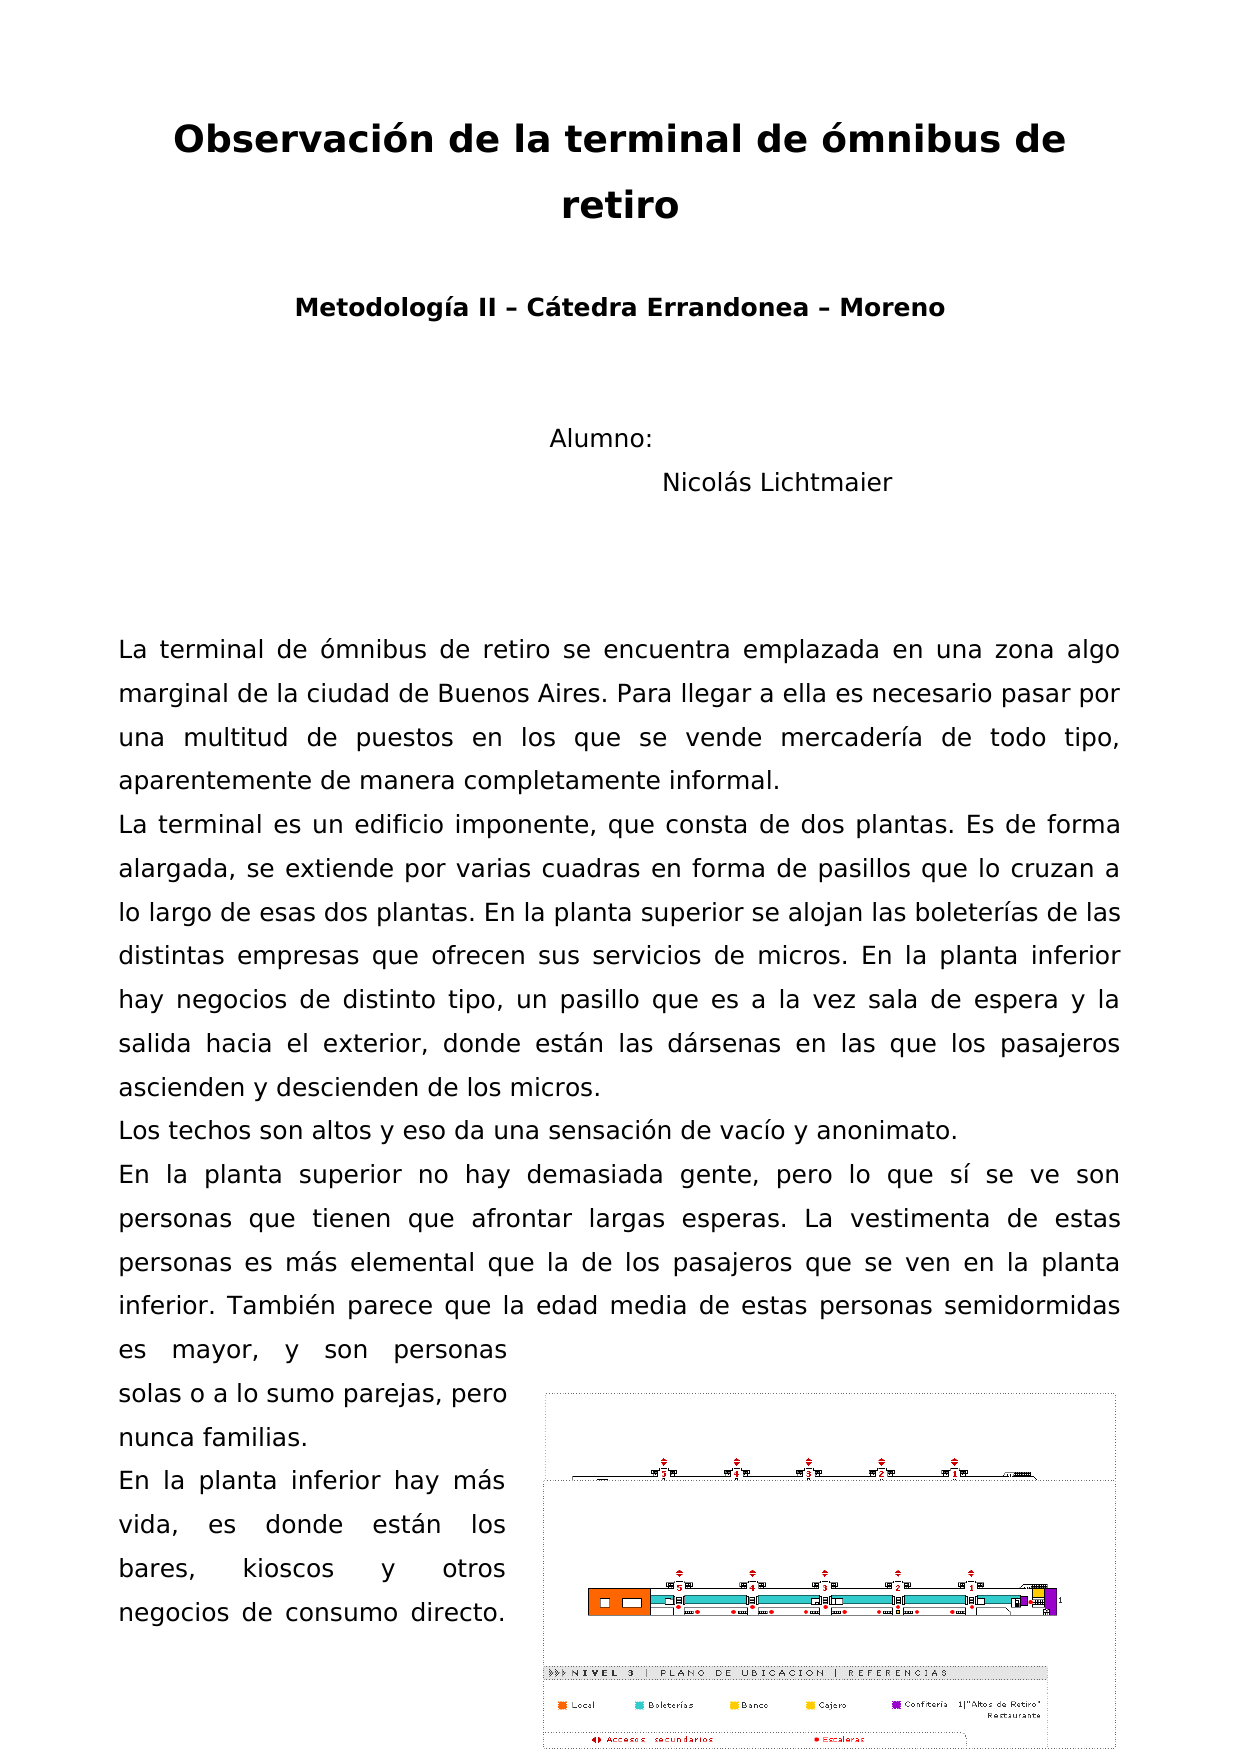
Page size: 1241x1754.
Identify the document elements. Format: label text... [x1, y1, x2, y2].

text En la planta superior no hay demasiada gente, pero lo que sí se ve son personas que tienen que afrontar largas esperas. La vestimenta de estas personas es más elemental que la de los pasajeros que se ven en la planta inferior. También parece que la edad media de estas personas semidormidas es mayor, y son personas solas o a lo sumo parejas, pero nunca familias. [118, 1160, 1122, 1452]
text Los techos son altos y eso da una sensación de vacío y anonimato. [118, 1117, 1122, 1146]
text La terminal de ómnibus de retiro se encuentra emplazada en una zona algo marginal de la ciudad de Buenos Aires. Para llegar a ella es necesario pasar por una multitud de puestos en los que se vende mercadería de todo tipo, aparentemente de manera completamente informal. [118, 635, 1122, 796]
text Alumno: [118, 424, 1122, 453]
text La terminal es un edificio imponente, que consta de dos plantas. Es de forma alargada, se extiende por varias cuadras en forma de pasillos que lo cruzan a lo largo de esas dos plantas. En la planta superior se alojan las boleterías de las distintas empresas que ofrecen sus servicios de micros. En la planta inferior hay negocios de distinto tipo, un pasillo que es a la vez sala de espera y la salida hacia el exterior, donde están las dársenas en las que los pasajeros ascienden y descienden de los micros. [118, 810, 1122, 1102]
list Nicolás Lichtmaier [624, 468, 1122, 497]
text En la planta inferior hay más vida, es donde están los bares, kioscos y otros negocios de consumo directo. [118, 1467, 537, 1627]
text Observación de la terminal de ómnibus de retiro [118, 118, 1122, 227]
text Metodología II – Cátedra Errandonea – Moreno [118, 293, 1122, 322]
picture [535, 1385, 1122, 1754]
